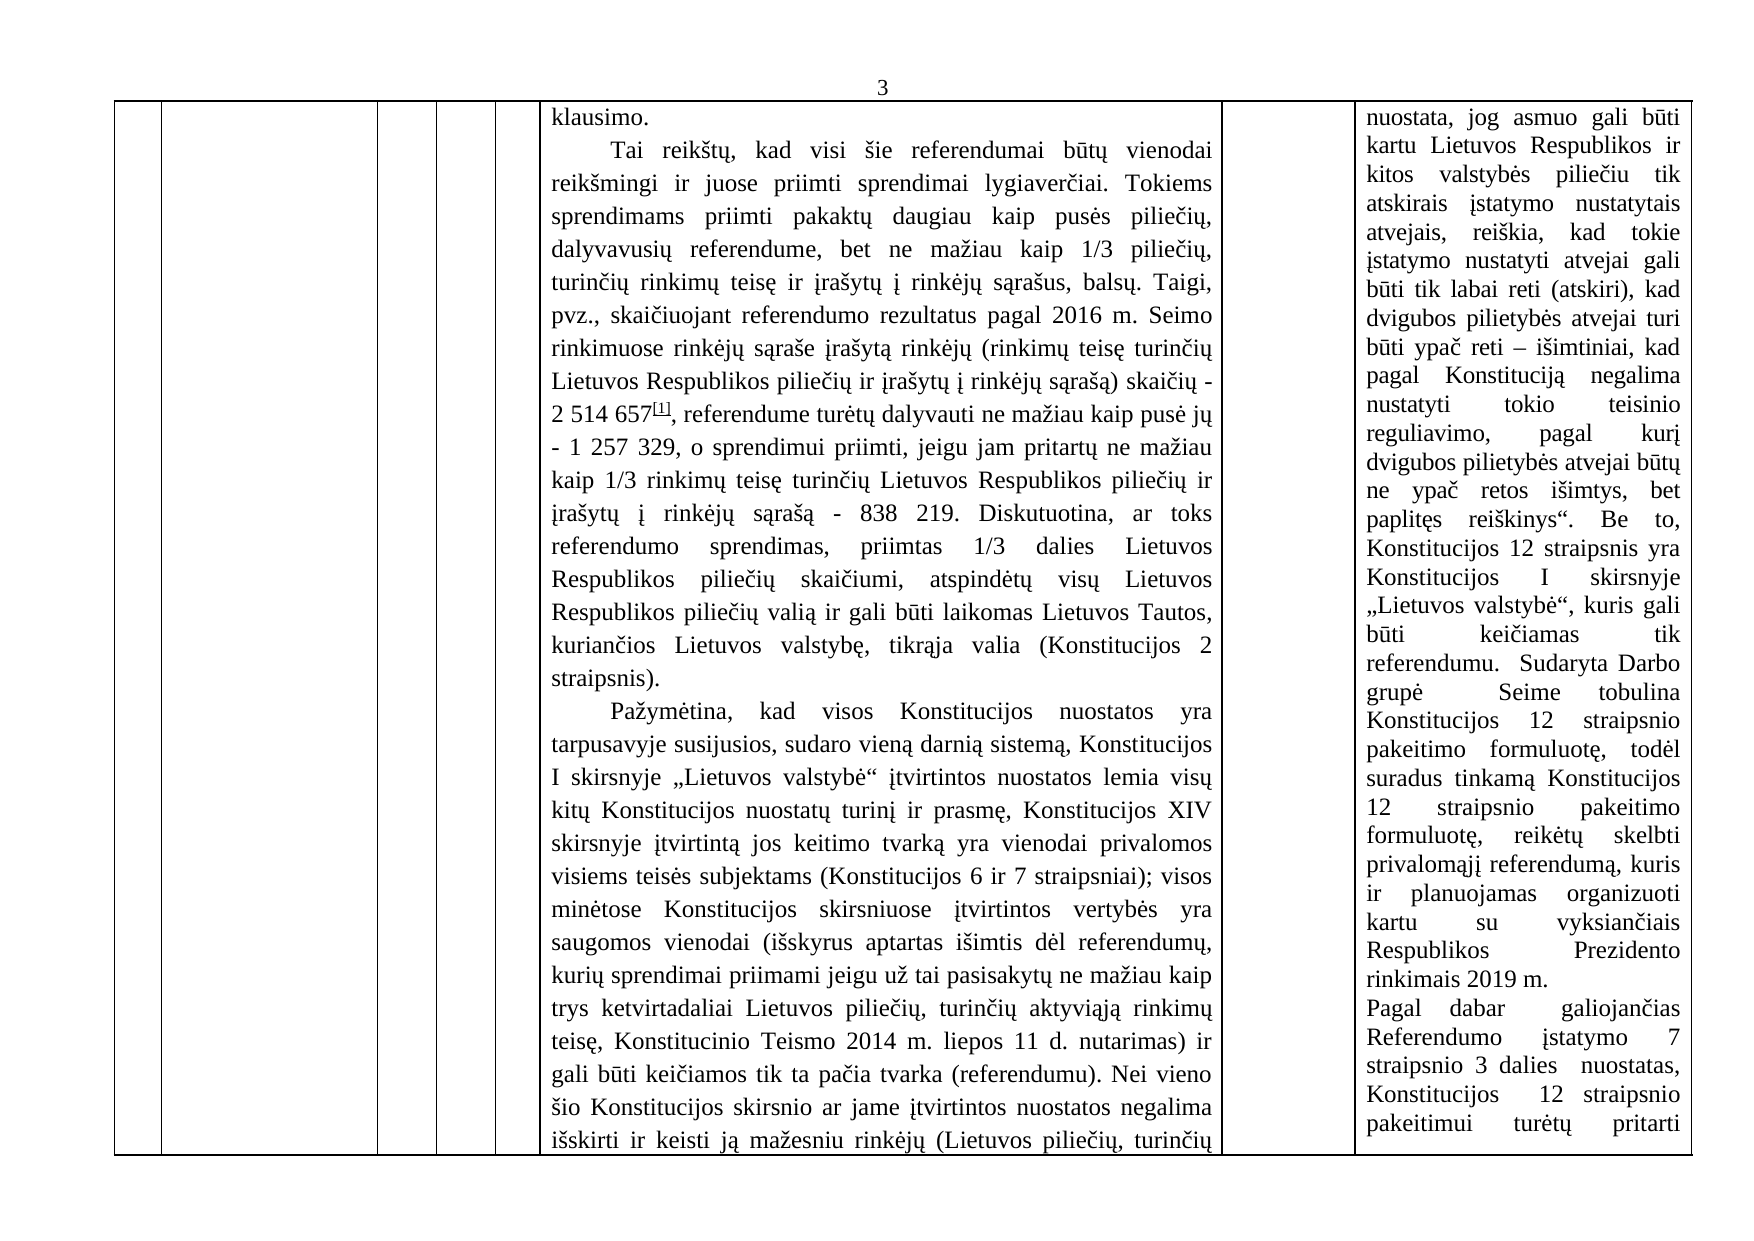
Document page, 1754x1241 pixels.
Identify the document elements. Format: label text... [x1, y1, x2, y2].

table_cell [378, 102, 436, 1154]
table_cell [162, 102, 377, 1154]
table_cell [1223, 102, 1354, 1154]
table_cell klausimo. Tai reikštų, kad visi šie referendumai būtų vienodai reikšmingi ir juose priimti sprendimai lygiaverčiai. Tokiems sprendimams priimti pakaktų daugiau kaip pusės piliečių, dalyvavusių referendume, bet ne mažiau kaip 1/3 piliečių, turinčių rinkimų teisę ir įrašytų į rinkėjų sąrašus, balsų. Taigi, pvz., skaičiuojant referendumo rezultatus pagal 2016 m. Seimo rinkimuose rinkėjų sąraše įrašytą rinkėjų (rinkimų teisę turinčių Lietuvos Respublikos piliečių ir įrašytų į rinkėjų sąrašą) skaičių - 2 514 657[1], referendume turėtų dalyvauti ne mažiau kaip pusė jų - 1 257 329, o sprendimui priimti, jeigu jam pritartų ne mažiau kaip 1/3 rinkimų teisę turinčių Lietuvos Respublikos piliečių ir įrašytų į rinkėjų sąrašą - 838 219. Diskutuotina, ar toks referendumo sprendimas, priimtas 1/3 dalies Lietuvos Respublikos piliečių skaičiumi, atspindėtų visų Lietuvos Respublikos piliečių valią ir gali būti laikomas Lietuvos Tautos, kuriančios Lietuvos valstybę, tikrąja valia (Konstitucijos 2 straipsnis). Pažymėtina, kad visos Konstitucijos nuostatos yra tarpusavyje susijusios, sudaro vieną darnią sistemą, Konstitucijos I skirsnyje „Lietuvos valstybė“ įtvirtintos nuostatos lemia visų kitų Konstitucijos nuostatų turinį ir prasmę, Konstitucijos XIV skirsnyje įtvirtintą jos keitimo tvarką yra vienodai privalomos visiems teisės subjektams (Konstitucijos 6 ir 7 straipsniai); visos minėtose Konstitucijos skirsniuose įtvirtintos vertybės yra saugomos vienodai (išskyrus aptartas išimtis dėl referendumų, kurių sprendimai priimami jeigu už tai pasisakytų ne mažiau kaip trys ketvirtadaliai Lietuvos piliečių, turinčių aktyviąją rinkimų teisę, Konstitucinio Teismo 2014 m. liepos 11 d. nutarimas) ir gali būti keičiamos tik ta pačia tvarka (referendumu). Nei vieno šio Konstitucijos skirsnio ar jame įtvirtintos nuostatos negalima išskirti ir keisti ją mažesniu rinkėjų (Lietuvos piliečių, turinčių [541, 102, 1221, 1154]
table_cell [437, 102, 495, 1154]
table_cell [496, 102, 539, 1154]
table_cell nuostata, jog asmuo gali būti kartu Lietuvos Respublikos ir kitos valstybės piliečiu tik atskirais įstatymo nustatytais atvejais, reiškia, kad tokie įstatymo nustatyti atvejai gali būti tik labai reti (atskiri), kad dvigubos pilietybės atvejai turi būti ypač reti – išimtiniai, kad pagal Konstituciją negalima nustatyti tokio teisinio reguliavimo, pagal kurį dvigubos pilietybės atvejai būtų ne ypač retos išimtys, bet paplitęs reiškinys“. Be to, Konstitucijos 12 straipsnis yra Konstitucijos I skirsnyje „Lietuvos valstybė“, kuris gali būti keičiamas tik referendumu. Sudaryta Darbo grupė Seime tobulina Konstitucijos 12 straipsnio pakeitimo formuluotę, todėl suradus tinkamą Konstitucijos 12 straipsnio pakeitimo formuluotę, reikėtų skelbti privalomąjį referendumą, kuris ir planuojamas organizuoti kartu su vyksiančiais Respublikos Prezidento rinkimais 2019 m. Pagal dabar galiojančias Referendumo įstatymo 7 straipsnio 3 dalies nuostatas, Konstitucijos 12 straipsnio pakeitimui turėtų pritarti [1356, 102, 1691, 1154]
table_cell [115, 102, 161, 1154]
